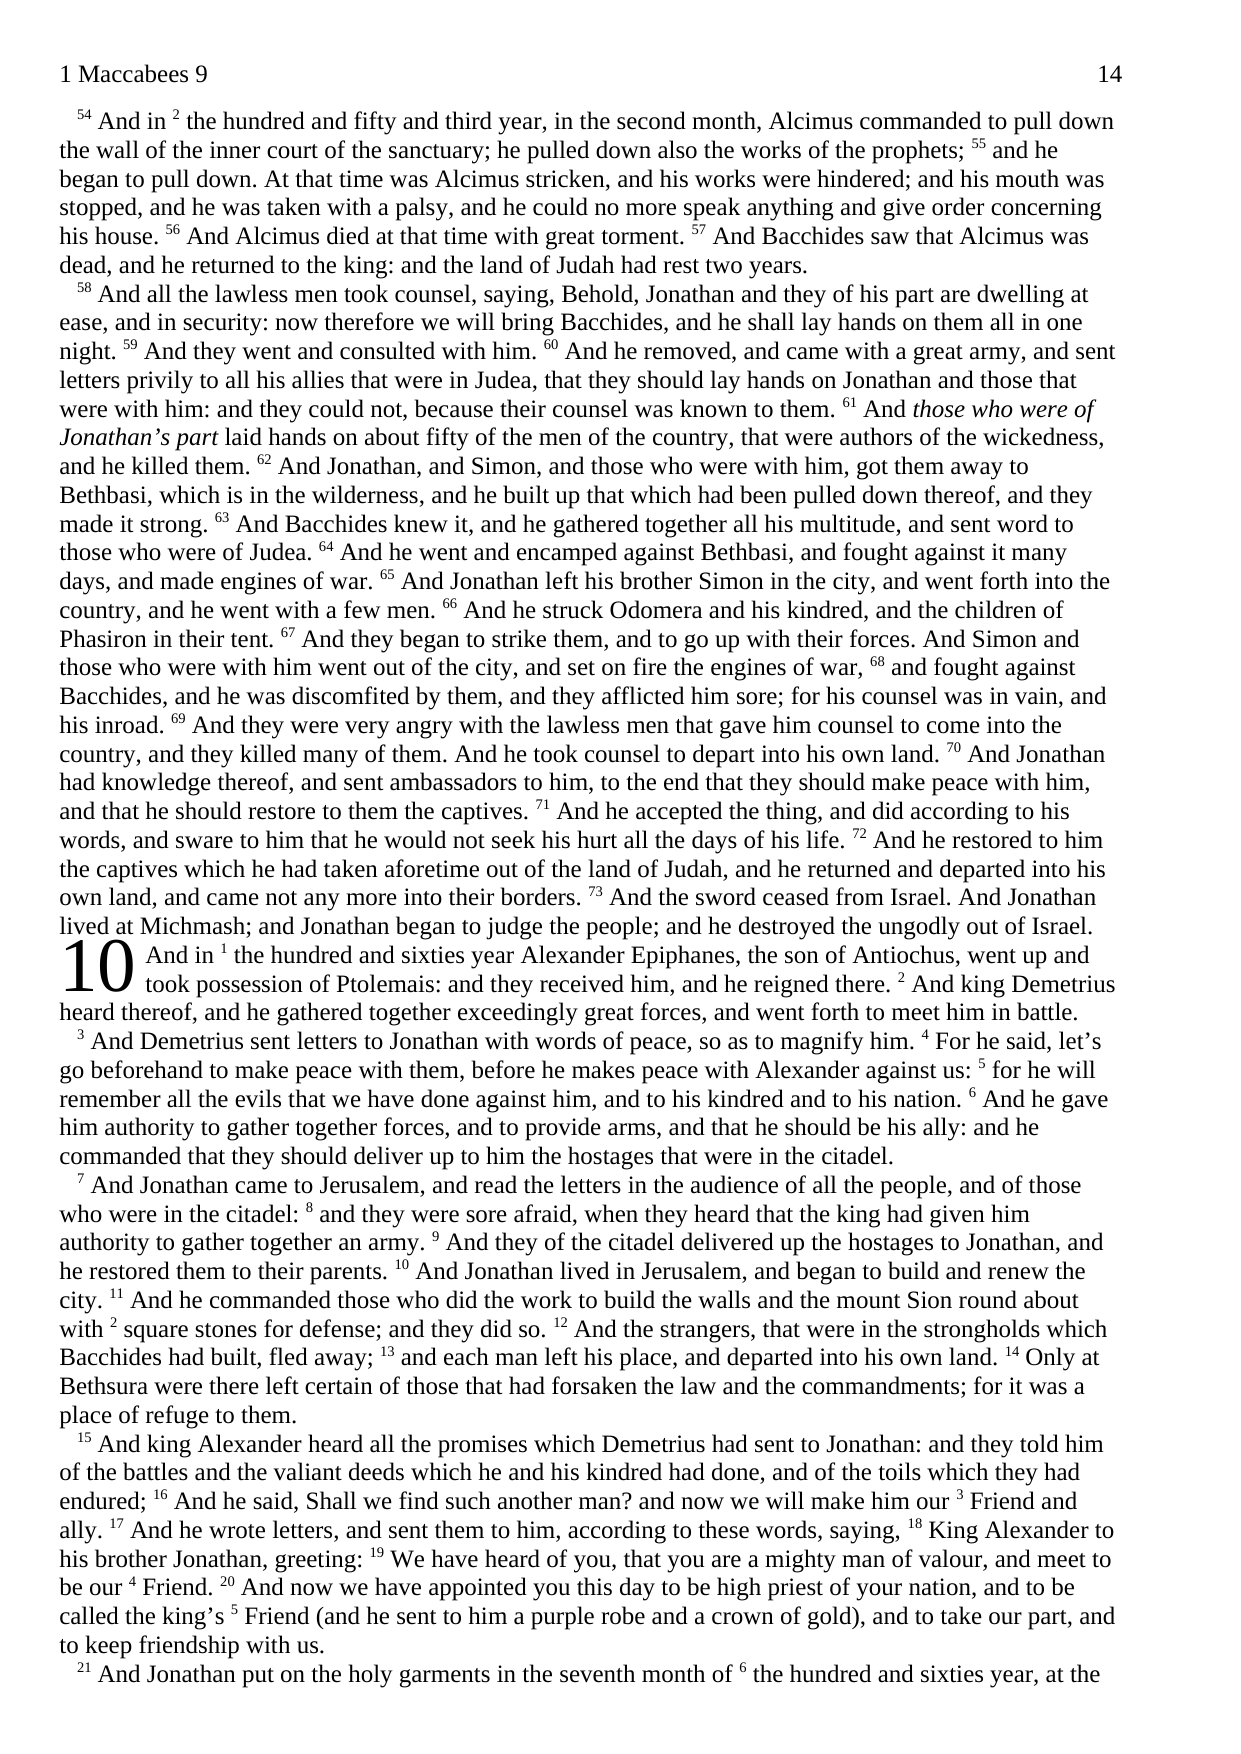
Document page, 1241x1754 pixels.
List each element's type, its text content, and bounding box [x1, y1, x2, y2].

text 54 And in 2 the hundred and fifty and third year, in the second month, Alcimus commanded to pull down the wall of the inner court of the sanctuary; he pulled down also the works of the prophets; 55 and he began to pull down. At that time was Alcimus stricken, and his works were hindered; and his mouth was stopped, and he was taken with a palsy, and he could no more speak anything and give order concerning his house. 56 And Alcimus died at that time with great torment. 57 And Bacchides saw that Alcimus was dead, and he returned to the king: and the land of Judah had rest two years. [59, 106, 1122, 279]
text 21 And Jonathan put on the holy garments in the seventh month of 6 the hundred and sixties year, at the [59, 1659, 1122, 1687]
text 3 And Demetrius sent letters to Jonathan with words of peace, so as to magnify him. 4 For he said, let’s go beforehand to make peace with them, before he makes peace with Alexander against us: 5 for he will remember all the evils that we have done against him, and to his kindred and to his nation. 6 And he gave him authority to gather together forces, and to provide arms, and that he should be his ally: and he commanded that they should deliver up to him the hostages that were in the citadel. [59, 1026, 1122, 1170]
text 7 And Jonathan came to Jerusalem, and read the letters in the audience of all the people, and of those who were in the citadel: 8 and they were sore afraid, when they heard that the king had given him authority to gather together an army. 9 And they of the citadel delivered up the hostages to Jonathan, and he restored them to their parents. 10 And Jonathan lived in Jerusalem, and began to build and renew the city. 11 And he commanded those who did the work to build the walls and the mount Sion round about with 2 square stones for defense; and they did so. 12 And the strangers, that were in the strongholds which Bacchides had built, fled away; 13 and each man left his place, and departed into his own land. 14 Only at Bethsura were there left certain of those that had forsaken the law and the commandments; for it was a place of refuge to them. [59, 1170, 1122, 1429]
text 10And in 1 the hundred and sixties year Alexander Epiphanes, the son of Antiochus, went up and took possession of Ptolemais: and they received him, and he reigned there. 2 And king Demetrius heard thereof, and he gathered together exceedingly great forces, and went forth to meet him in battle. [59, 940, 1122, 1026]
text 58 And all the lawless men took counsel, saying, Behold, Jonathan and they of his part are dwelling at ease, and in security: now therefore we will bring Bacchides, and he shall lay hands on them all in one night. 59 And they went and consulted with him. 60 And he removed, and came with a great army, and sent letters privily to all his allies that were in Judea, that they should lay hands on Jonathan and those that were with him: and they could not, because their counsel was known to them. 61 And those who were of Jonathan’s part laid hands on about fifty of the men of the country, that were authors of the wickedness, and he killed them. 62 And Jonathan, and Simon, and those who were with him, got them away to Bethbasi, which is in the wilderness, and he built up that which had been pulled down thereof, and they made it strong. 63 And Bacchides knew it, and he gathered together all his multitude, and sent word to those who were of Judea. 64 And he went and encamped against Bethbasi, and fought against it many days, and made engines of war. 65 And Jonathan left his brother Simon in the city, and went forth into the country, and he went with a few men. 66 And he struck Odomera and his kindred, and the children of Phasiron in their tent. 67 And they began to strike them, and to go up with their forces. And Simon and those who were with him went out of the city, and set on fire the engines of war, 68 and fought against Bacchides, and he was discomfited by them, and they afflicted him sore; for his counsel was in vain, and his inroad. 69 And they were very angry with the lawless men that gave him counsel to come into the country, and they killed many of them. And he took counsel to depart into his own land. 70 And Jonathan had knowledge thereof, and sent ambassadors to him, to the end that they should make peace with him, and that he should restore to them the captives. 71 And he accepted the thing, and did according to his words, and sware to him that he would not seek his hurt all the days of his life. 72 And he restored to him the captives which he had taken aforetime out of the land of Judah, and he returned and departed into his own land, and came not any more into their borders. 73 And the sword ceased from Israel. And Jonathan lived at Michmash; and Jonathan began to judge the people; and he destroyed the ungodly out of Israel. [59, 279, 1122, 940]
text 15 And king Alexander heard all the promises which Demetrius had sent to Jonathan: and they told him of the battles and the valiant deeds which he and his kindred had done, and of the toils which they had endured; 16 And he said, Shall we find such another man? and now we will make him our 3 Friend and ally. 17 And he wrote letters, and sent them to him, according to these words, saying, 18 King Alexander to his brother Jonathan, greeting: 19 We have heard of you, that you are a mighty man of valour, and meet to be our 4 Friend. 20 And now we have appointed you this day to be high priest of your nation, and to be called the king’s 5 Friend (and he sent to him a purple robe and a crown of gold), and to take our part, and to keep friendship with us. [59, 1429, 1122, 1659]
